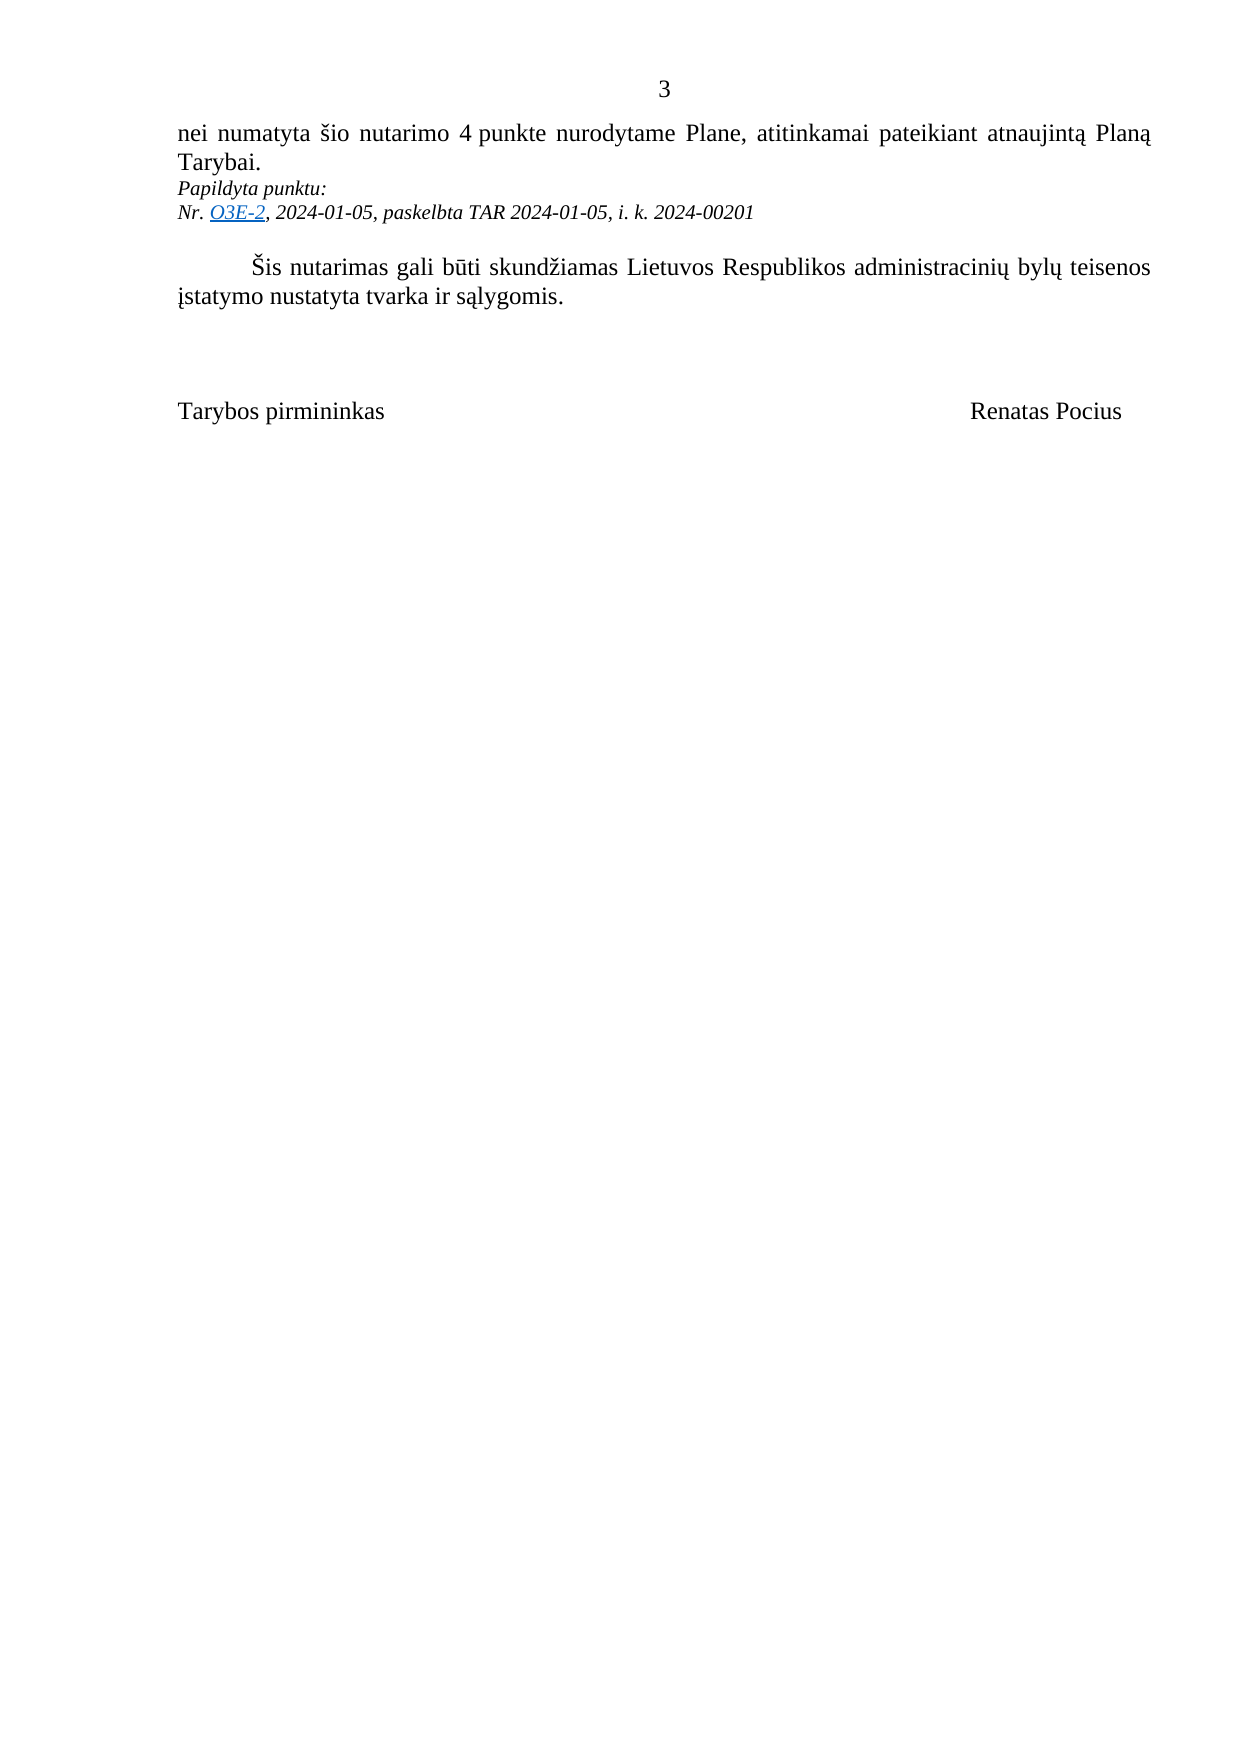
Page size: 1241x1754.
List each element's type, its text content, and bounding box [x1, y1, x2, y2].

text Nr. O3E-2, 2024-01-05, paskelbta TAR 2024-01-05, i. k. 2024-00201 [177, 200, 1152, 224]
text Šis nutarimas gali būti skundžiamas Lietuvos Respublikos administracinių bylų teisenos įstatymo nustatyta tvarka ir sąlygomis. [177, 252, 1152, 310]
text nei numatyta šio nutarimo 4 punkte nurodytame Plane, atitinkamai pateikiant atnaujintą Planą Tarybai. [177, 118, 1152, 176]
text Tarybos pirmininkas Renatas Pocius [177, 396, 1152, 425]
text Papildyta punktu: [177, 176, 1152, 200]
